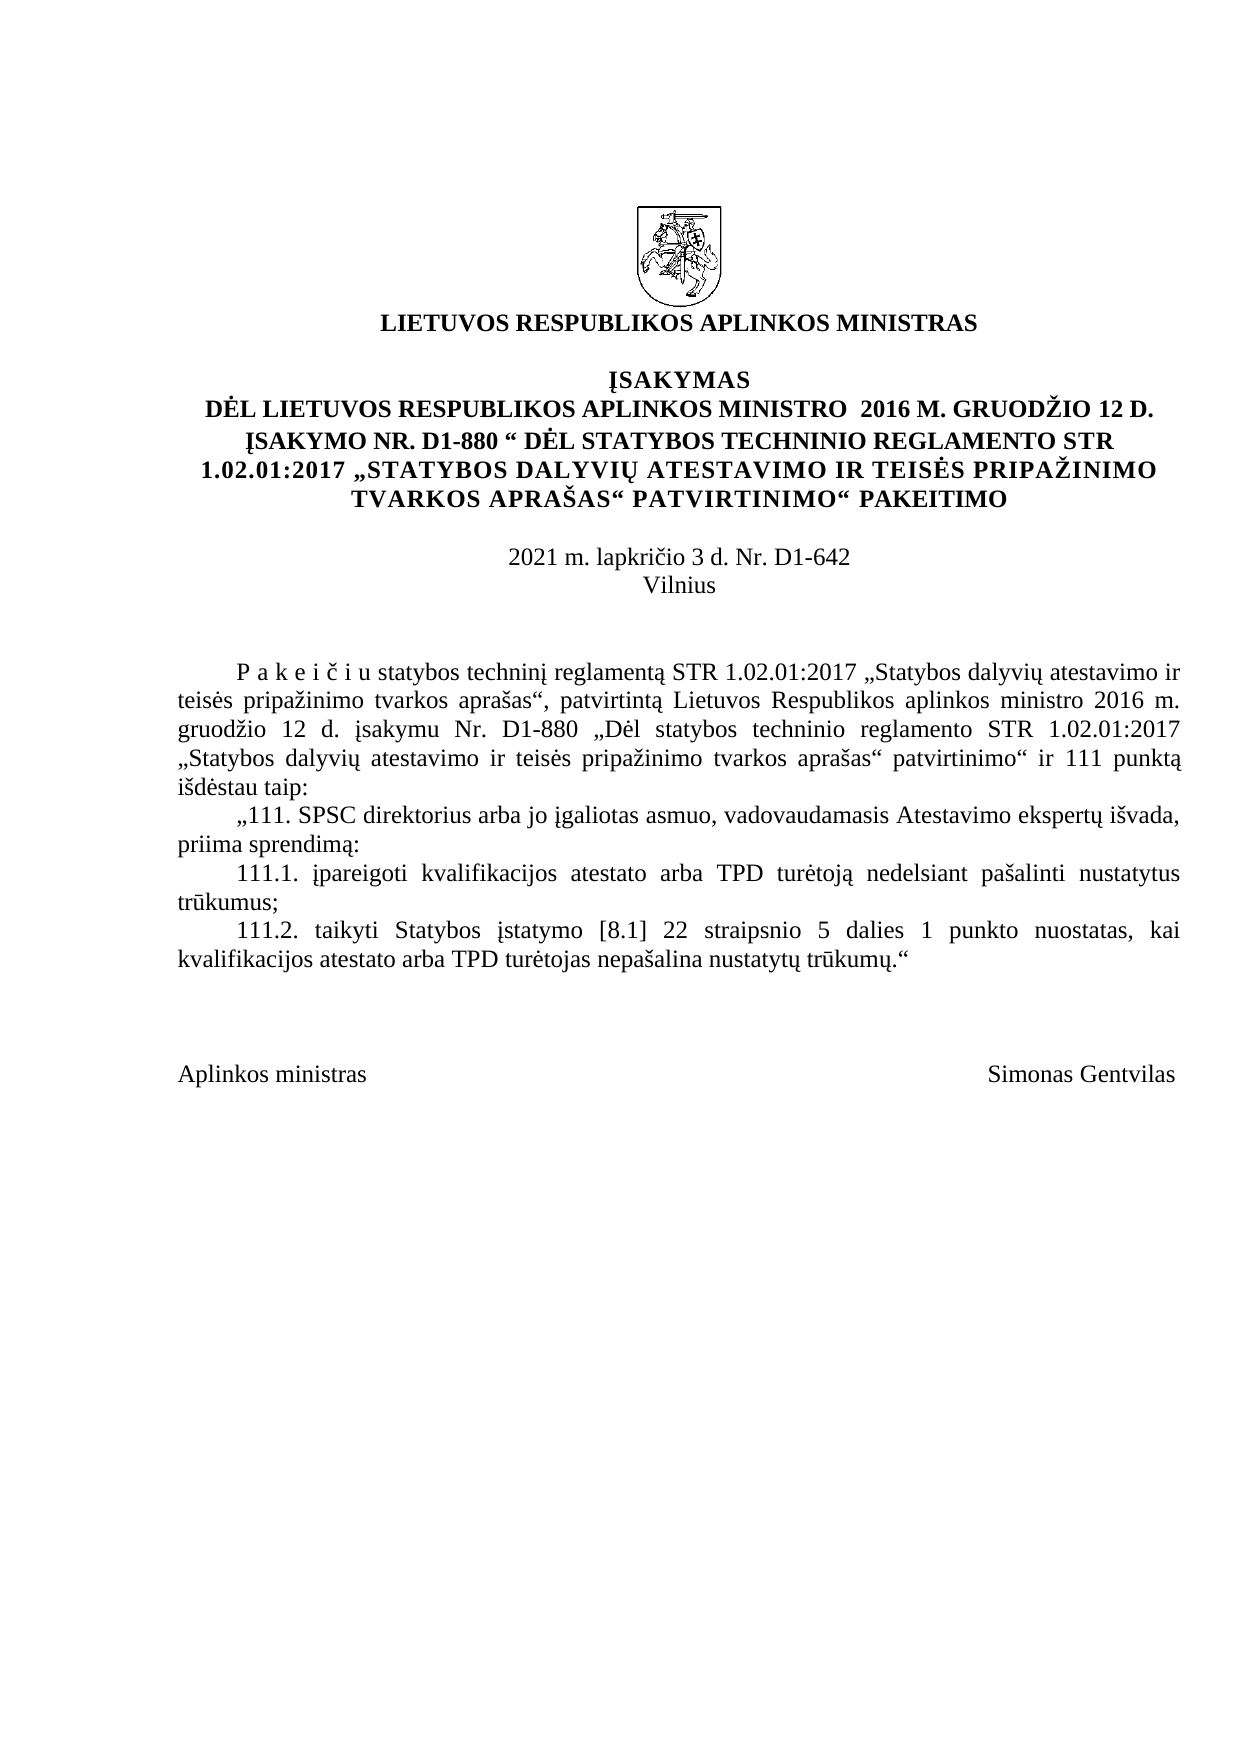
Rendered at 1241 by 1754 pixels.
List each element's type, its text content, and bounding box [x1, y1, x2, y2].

text 2021 m. lapkričio 3 d. Nr. D1-642 [177, 542, 1181, 570]
text 111.2. taikyti Statybos įstatymo [8.1] 22 straipsnio 5 dalies 1 punkto nuostatas, kai kvalifikacijos atestato arba TPD turėtojas nepašalina nustatytų trūkumų.“ [177, 915, 1181, 973]
text LIETUVOS RESPUBLIKOS APLINKOS MINISTRAS [177, 308, 1181, 337]
text ĮSAKYMAS [177, 365, 1181, 394]
text DĖL LIETUVOS RESPUBLIKOS APLINKOS MINISTRO 2016 M. GRUODŽIO 12 D. ĮSAKYMO NR. D1-880 “ DĖL STATYBOS TECHNINIO REGLAMENTO STR 1.02.01:2017 „STATYBOS DALYVIŲ ATESTAVIMO IR TEISĖS PRIPAŽINIMO TVARKOS APRAŠAS“ PATVIRTINIMO“ PAKEITIMO [177, 394, 1181, 513]
text Aplinkos ministras Simonas Gentvilas [177, 1059, 1181, 1088]
text P a k e i č i u statybos techninį reglamentą STR 1.02.01:2017 „Statybos dalyvių atestavimo ir teisės pripažinimo tvarkos aprašas“, patvirtintą Lietuvos Respublikos aplinkos ministro 2016 m. gruodžio 12 d. įsakymu Nr. D1-880 „Dėl statybos techninio reglamento STR 1.02.01:2017 „Statybos dalyvių atestavimo ir teisės pripažinimo tvarkos aprašas“ patvirtinimo“ ir 111 punktą išdėstau taip: [177, 657, 1181, 800]
text 111.1. įpareigoti kvalifikacijos atestato arba TPD turėtoją nedelsiant pašalinti nustatytus trūkumus; [177, 858, 1181, 915]
text Vilnius [177, 570, 1181, 599]
text „111. SPSC direktorius arba jo įgaliotas asmuo, vadovaudamasis Atestavimo ekspertų išvada, priima sprendimą: [177, 800, 1181, 858]
